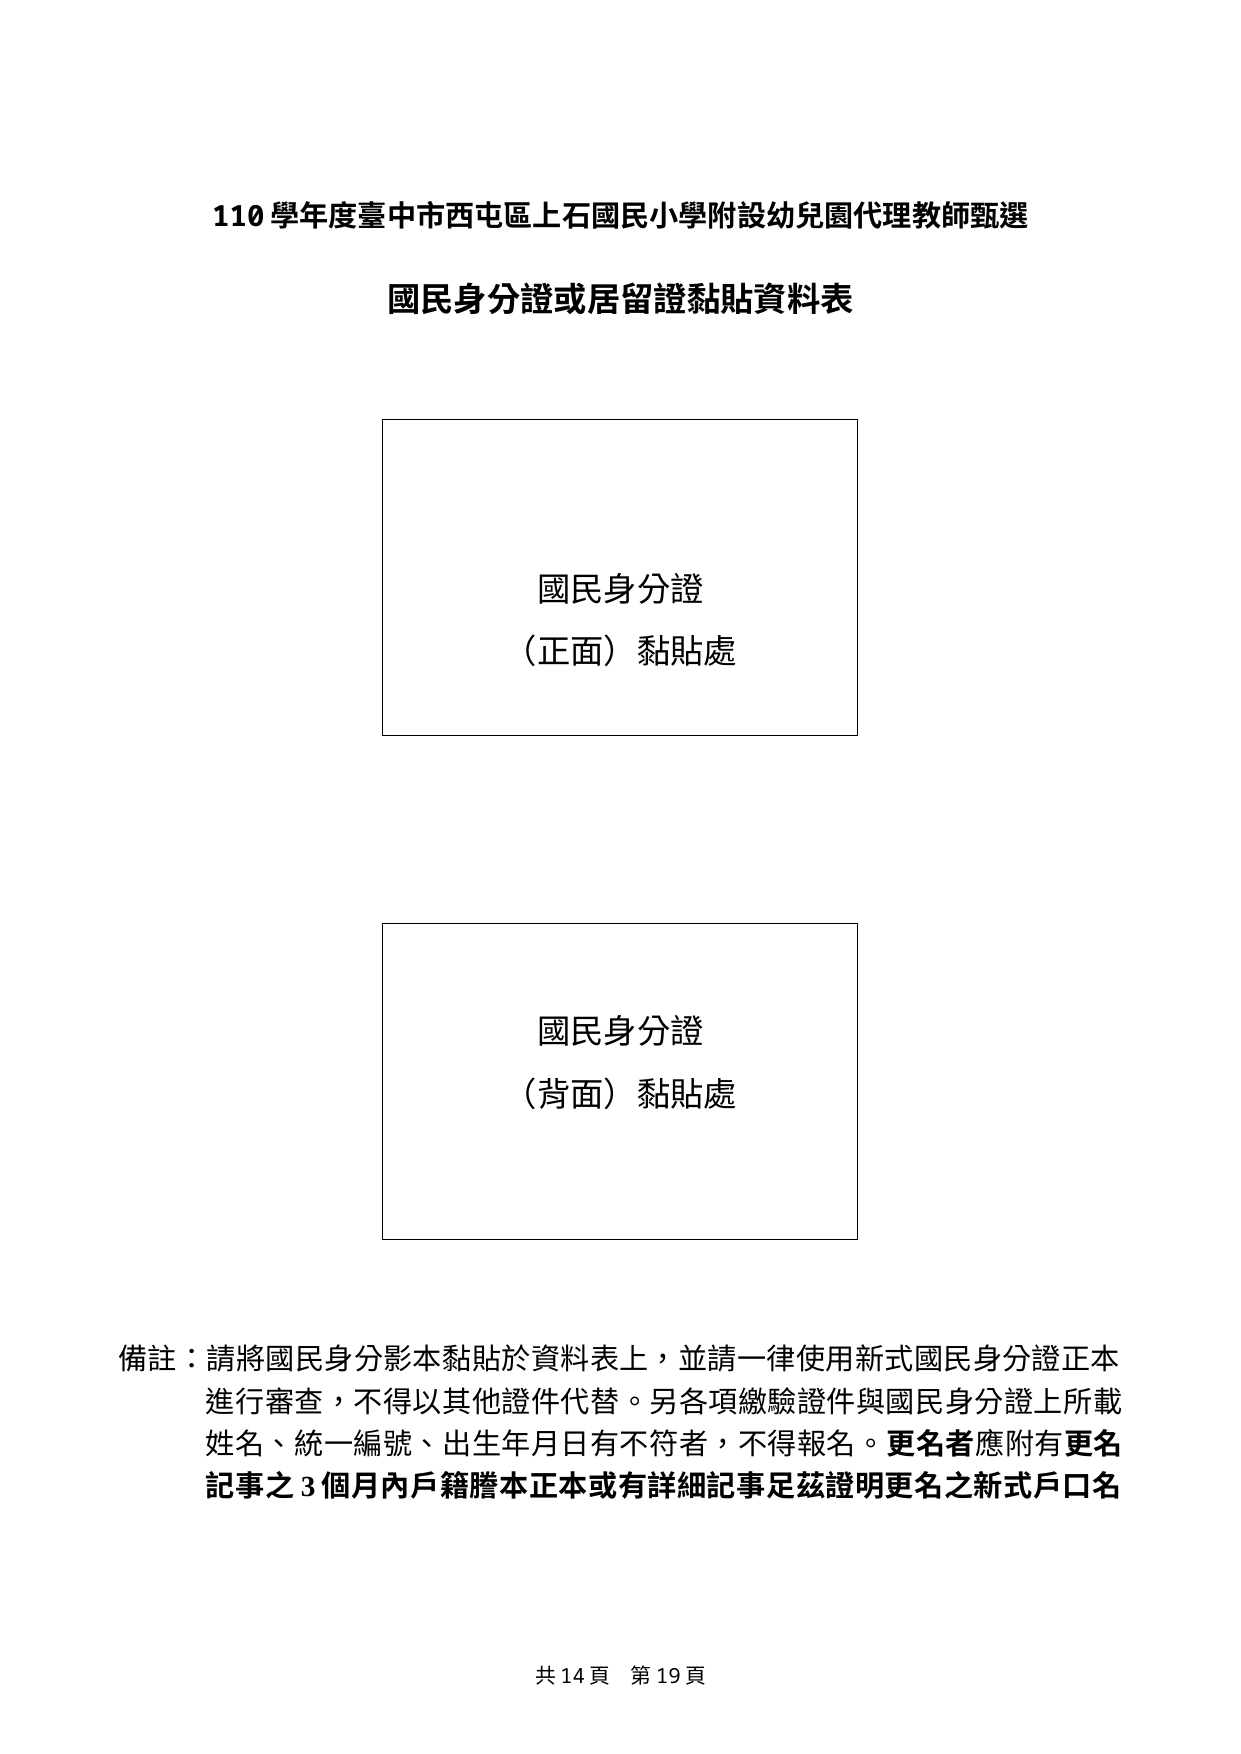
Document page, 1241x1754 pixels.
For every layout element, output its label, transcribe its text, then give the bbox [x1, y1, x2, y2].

table_cell 國民身分證 （背面）黏貼處 [383, 924, 857, 1239]
table_header 國民身分證 （正面）黏貼處 [383, 420, 857, 734]
text 備註：請將國民身分影本黏貼於資料表上，並請一律使用新式國民身分證正本進行審查，不得以其他證件代替。另各項繳驗證件與國民身分證上所載姓名、統一編號、出生年月日有不符者，不得報名。更名者應附有更名記事之3個月內戶籍謄本正本或有詳細記事足茲證明更名之新式戶口名 [118, 1336, 1123, 1505]
text 110學年度臺中市西屯區上石國民小學附設幼兒園代理教師甄選 [118, 172, 1122, 234]
text 國民身分證或居留證黏貼資料表 [118, 255, 1122, 318]
table_cell [383, 736, 858, 923]
